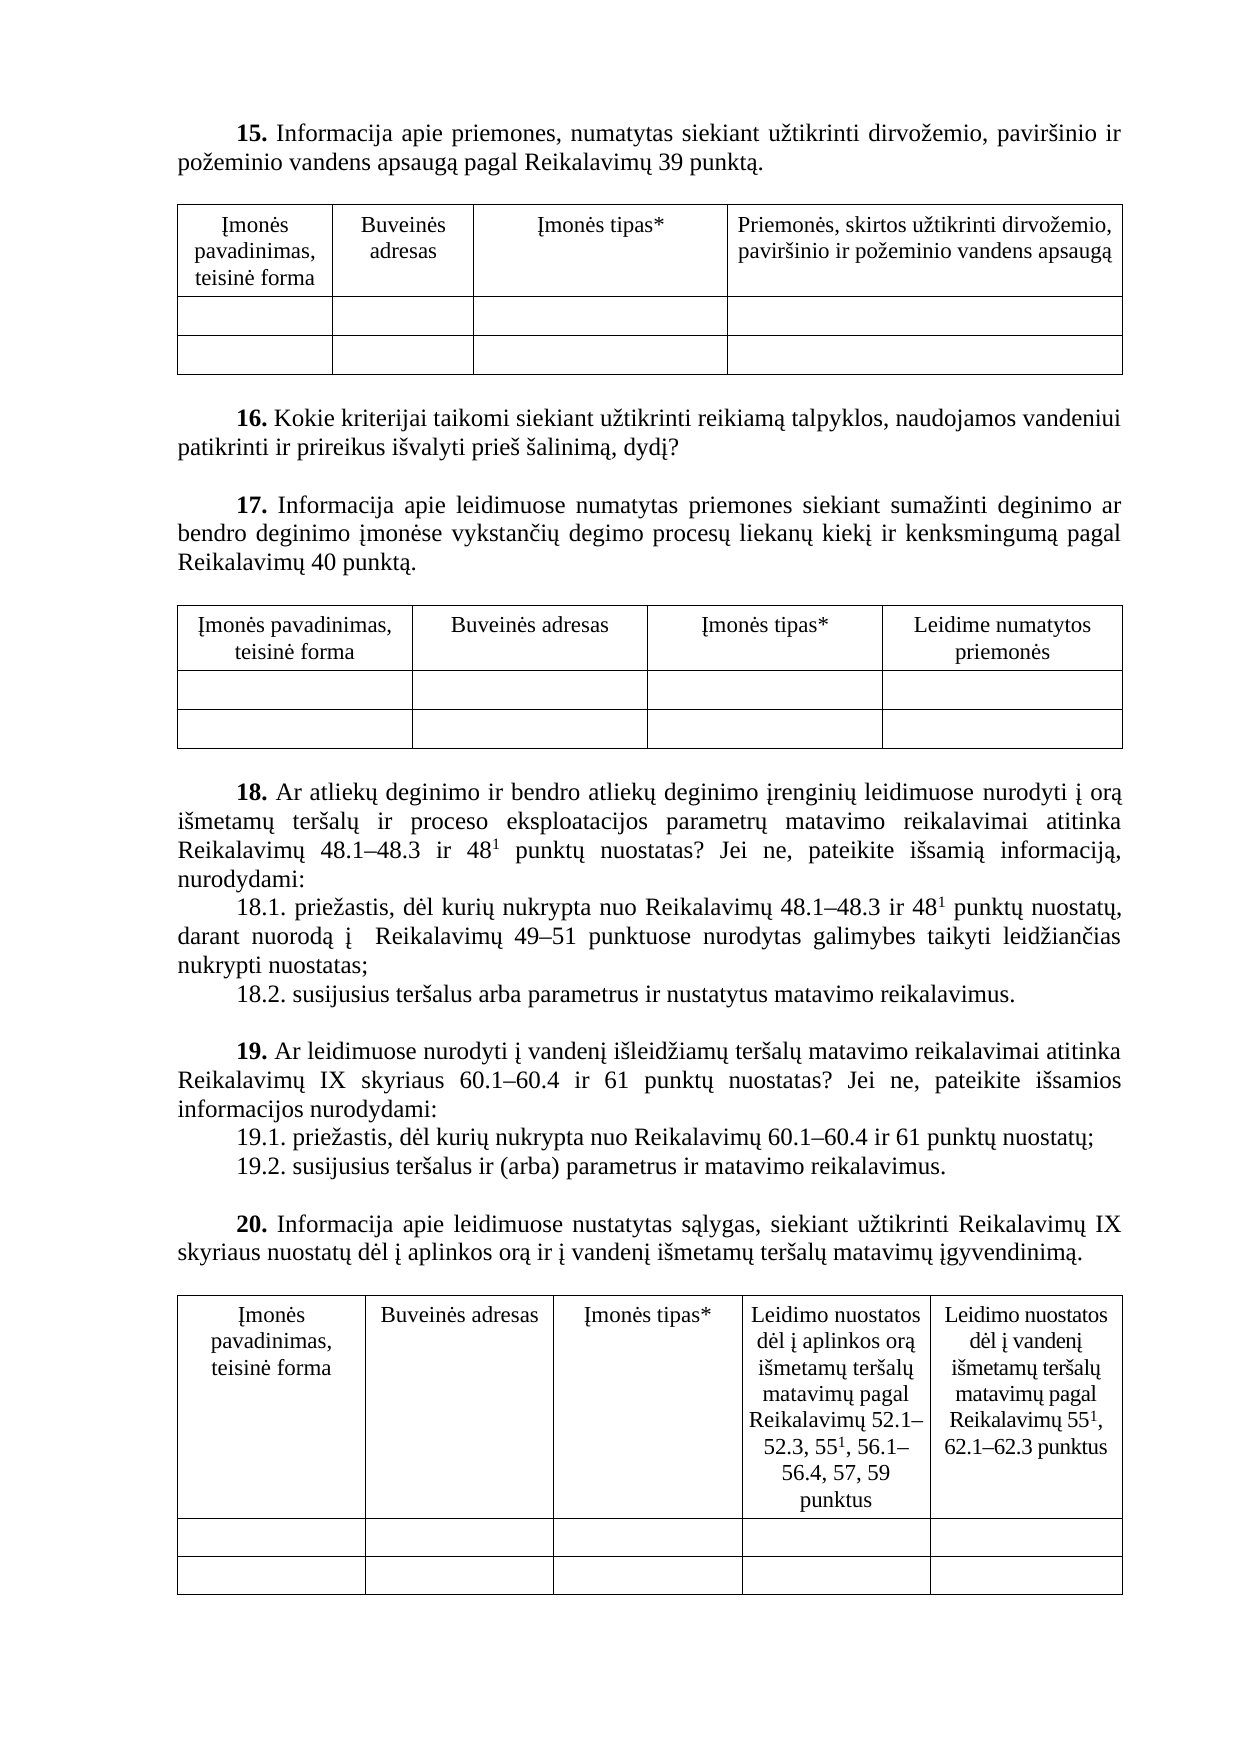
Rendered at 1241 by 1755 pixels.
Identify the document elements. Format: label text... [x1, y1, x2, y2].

table_cell [474, 336, 727, 374]
table_header Buveinės adresas [333, 205, 473, 296]
table_cell [728, 297, 1122, 335]
table_header Leidimo nuostatos dėl į aplinkos orą išmetamų teršalų matavimų pagal Reikalavimų 52.1–52.3, 551, 56.1–56.4, 57, 59 punktus [743, 1296, 930, 1518]
table_header Priemonės, skirtos užtikrinti dirvožemio, paviršinio ir požeminio vandens apsaugą [728, 205, 1122, 296]
table_header Įmonės pavadinimas, teisinė forma [178, 1296, 365, 1518]
table_cell [333, 336, 473, 374]
table_cell [648, 710, 882, 748]
text 19.1. priežastis, dėl kurių nukrypta nuo Reikalavimų 60.1–60.4 ir 61 punktų nuostatų; [177, 1122, 1122, 1151]
table_cell [883, 671, 1122, 709]
table_cell [366, 1557, 553, 1594]
table_cell [554, 1557, 742, 1594]
table_header Buveinės adresas [366, 1296, 553, 1518]
table_cell [178, 297, 332, 335]
table_cell [931, 1519, 1122, 1556]
table_cell [554, 1519, 742, 1556]
text 18.2. susijusius teršalus arba parametrus ir nustatytus matavimo reikalavimus. [177, 979, 1122, 1007]
text 17. Informacija apie leidimuose numatytas priemones siekiant sumažinti deginimo ar bendro deginimo įmonėse vykstančių degimo procesų liekanų kiekį ir kenksmingumą pagal Reikalavimų 40 punktą. [177, 490, 1122, 576]
table_cell [178, 1519, 365, 1556]
table_cell [178, 1557, 365, 1594]
table_header Buveinės adresas [413, 606, 647, 670]
table_cell [413, 671, 647, 709]
table_header Įmonės tipas* [554, 1296, 742, 1518]
text 19.2. susijusius teršalus ir (arba) parametrus ir matavimo reikalavimus. [177, 1151, 1122, 1180]
table_cell [728, 336, 1122, 374]
table_header Įmonės pavadinimas, teisinė forma [178, 205, 332, 296]
text 18.1. priežastis, dėl kurių nukrypta nuo Reikalavimų 48.1–48.3 ir 481 punktų nuostatų, darant nuorodą į Reikalavimų 49–51 punktuose nurodytas galimybes taikyti leidžiančias nukrypti nuostatas; [177, 892, 1122, 979]
table_cell [413, 710, 647, 748]
table_header Įmonės tipas* [474, 205, 727, 296]
table_cell [178, 671, 412, 709]
table_header Įmonės pavadinimas, teisinė forma [178, 606, 412, 670]
table_header Leidimo nuostatos dėl į vandenį išmetamų teršalų matavimų pagal Reikalavimų 551, 62.1–62.3 punktus [931, 1296, 1122, 1518]
text 16. Kokie kriterijai taikomi siekiant užtikrinti reikiamą talpyklos, naudojamos vandeniui patikrinti ir prireikus išvalyti prieš šalinimą, dydį? [177, 403, 1122, 461]
table_cell [178, 710, 412, 748]
text 18. Ar atliekų deginimo ir bendro atliekų deginimo įrenginių leidimuose nurodyti į orą išmetamų teršalų ir proceso eksploatacijos parametrų matavimo reikalavimai atitinka Reikalavimų 48.1–48.3 ir 481 punktų nuostatas? Jei ne, pateikite išsamią informaciją, nurodydami: [177, 777, 1122, 892]
table_cell [743, 1519, 930, 1556]
text 20. Informacija apie leidimuose nustatytas sąlygas, siekiant užtikrinti Reikalavimų IX skyriaus nuostatų dėl į aplinkos orą ir į vandenį išmetamų teršalų matavimų įgyvendinimą. [177, 1209, 1122, 1266]
text 19. Ar leidimuose nurodyti į vandenį išleidžiamų teršalų matavimo reikalavimai atitinka Reikalavimų IX skyriaus 60.1–60.4 ir 61 punktų nuostatas? Jei ne, pateikite išsamios informacijos nurodydami: [177, 1036, 1122, 1122]
table_cell [178, 336, 332, 374]
table_cell [883, 710, 1122, 748]
table_header Leidime numatytos priemonės [883, 606, 1122, 670]
table_cell [333, 297, 473, 335]
table_cell [648, 671, 882, 709]
table_cell [366, 1519, 553, 1556]
table_cell [474, 297, 727, 335]
text 15. Informacija apie priemones, numatytas siekiant užtikrinti dirvožemio, paviršinio ir požeminio vandens apsaugą pagal Reikalavimų 39 punktą. [177, 118, 1122, 176]
table_cell [931, 1557, 1122, 1594]
table_header Įmonės tipas* [648, 606, 882, 670]
table_cell [743, 1557, 930, 1594]
